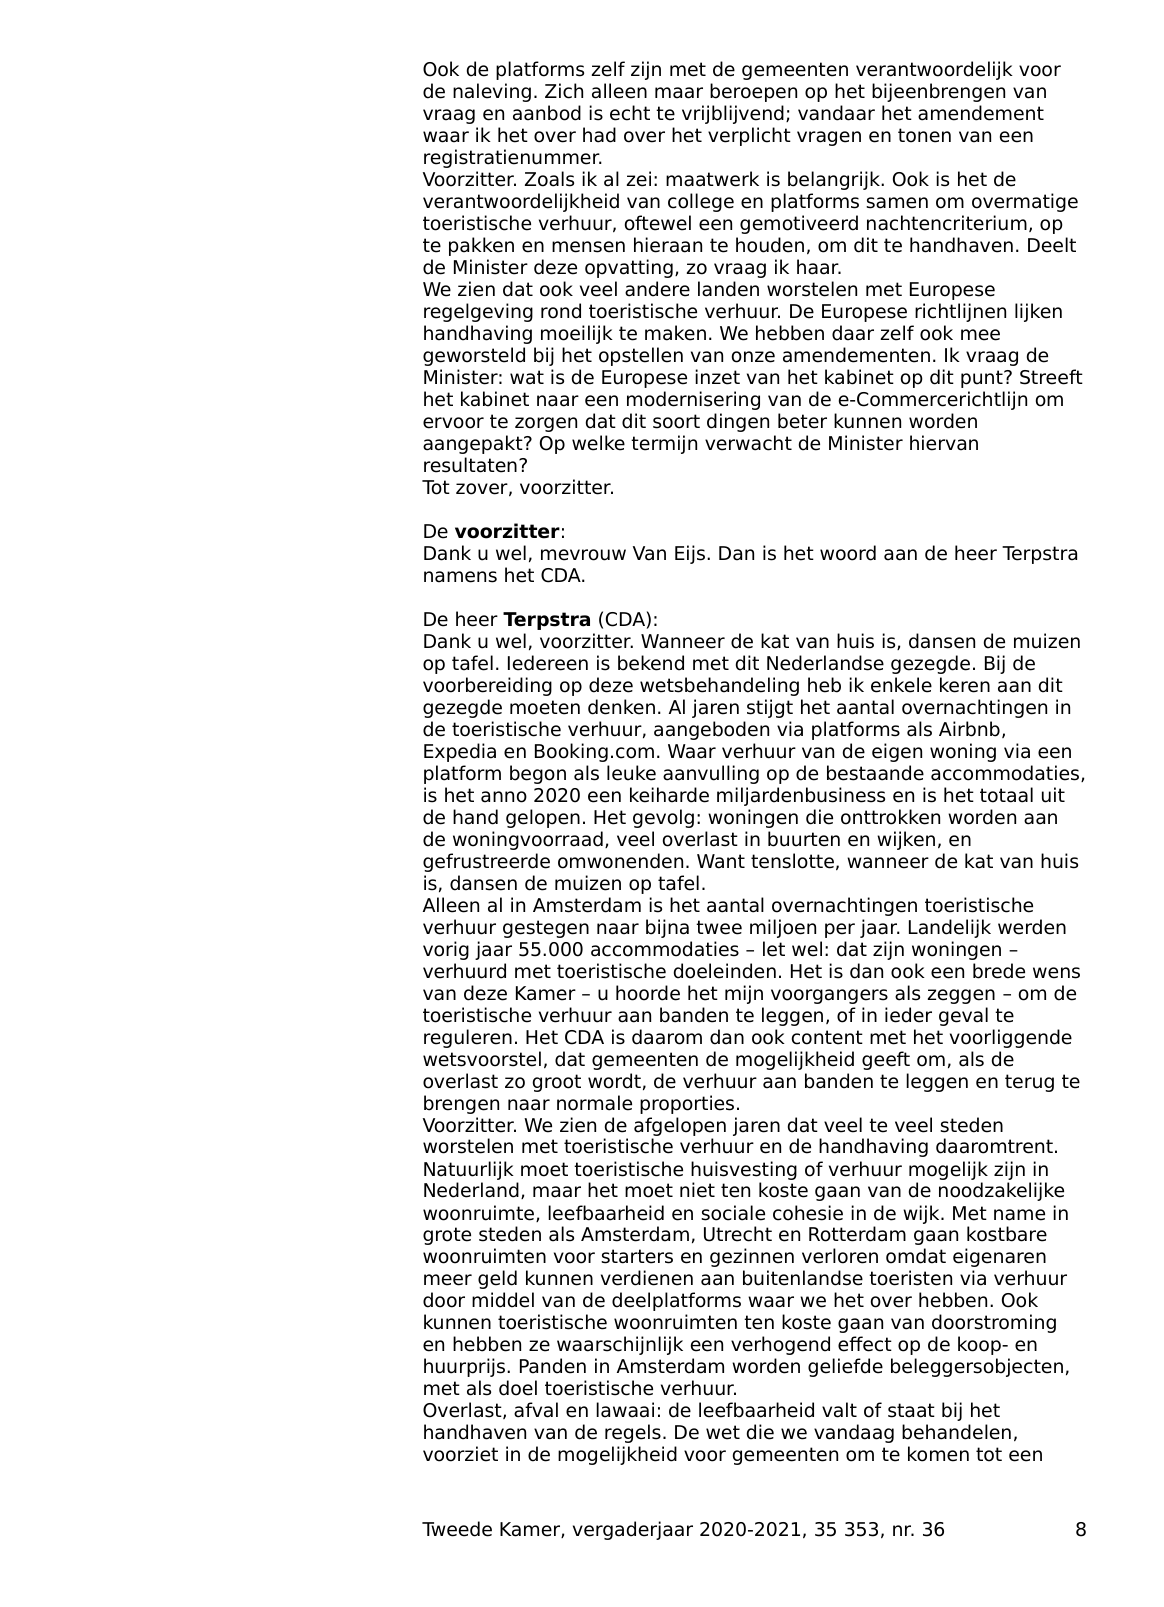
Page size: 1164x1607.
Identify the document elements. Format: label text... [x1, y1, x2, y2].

text Voorzitter. Zoals ik al zei: maatwerk is belangrijk. Ook is het de verantwoordelijkheid van college en platforms samen om overmatige toeristische verhuur, oftewel een gemotiveerd nachtencriterium, op te pakken en mensen hieraan te houden, om dit te handhaven. Deelt de Minister deze opvatting, zo vraag ik haar. [422, 169, 1087, 279]
text Overlast, afval en lawaai: de leefbaarheid valt of staat bij het handhaven van de regels. De wet die we vandaag behandelen, voorziet in de mogelijkheid voor gemeenten om te komen tot een [422, 1400, 1087, 1466]
text Voorzitter. We zien de afgelopen jaren dat veel te veel steden worstelen met toeristische verhuur en de handhaving daaromtrent. Natuurlijk moet toeristische huisvesting of verhuur mogelijk zijn in Nederland, maar het moet niet ten koste gaan van de noodzakelijke woonruimte, leefbaarheid en sociale cohesie in de wijk. Met name in grote steden als Amsterdam, Utrecht en Rotterdam gaan kostbare woonruimten voor starters en gezinnen verloren omdat eigenaren meer geld kunnen verdienen aan buitenlandse toeristen via verhuur door middel van de deelplatforms waar we het over hebben. Ook kunnen toeristische woonruimten ten koste gaan van doorstroming en hebben ze waarschijnlijk een verhogend effect op de koop- en huurprijs. Panden in Amsterdam worden geliefde beleggersobjecten, met als doel toeristische verhuur. [422, 1114, 1087, 1400]
text De heer Terpstra (CDA): [422, 609, 1087, 631]
text We zien dat ook veel andere landen worstelen met Europese regelgeving rond toeristische verhuur. De Europese richtlijnen lijken handhaving moeilijk te maken. We hebben daar zelf ook mee geworsteld bij het opstellen van onze amendementen. Ik vraag de Minister: wat is de Europese inzet van het kabinet op dit punt? Streeft het kabinet naar een modernisering van de e-Commercerichtlijn om ervoor te zorgen dat dit soort dingen beter kunnen worden aangepakt? Op welke termijn verwacht de Minister hiervan resultaten? [422, 279, 1087, 477]
text De voorzitter: [422, 521, 1087, 543]
text Dank u wel, voorzitter. Wanneer de kat van huis is, dansen de muizen op tafel. Iedereen is bekend met dit Nederlandse gezegde. Bij de voorbereiding op deze wetsbehandeling heb ik enkele keren aan dit gezegde moeten denken. Al jaren stijgt het aantal overnachtingen in de toeristische verhuur, aangeboden via platforms als Airbnb, Expedia en Booking.com. Waar verhuur van de eigen woning via een platform begon als leuke aanvulling op de bestaande accommodaties, is het anno 2020 een keiharde miljardenbusiness en is het totaal uit de hand gelopen. Het gevolg: woningen die onttrokken worden aan de woningvoorraad, veel overlast in buurten en wijken, en gefrustreerde omwonenden. Want tenslotte, wanneer de kat van huis is, dansen de muizen op tafel. [422, 631, 1087, 895]
text Tot zover, voorzitter. [422, 477, 1087, 499]
text Alleen al in Amsterdam is het aantal overnachtingen toeristische verhuur gestegen naar bijna twee miljoen per jaar. Landelijk werden vorig jaar 55.000 accommodaties – let wel: dat zijn woningen – verhuurd met toeristische doeleinden. Het is dan ook een brede wens van deze Kamer – u hoorde het mijn voorgangers als zeggen – om de toeristische verhuur aan banden te leggen, of in ieder geval te reguleren. Het CDA is daarom dan ook content met het voorliggende wetsvoorstel, dat gemeenten de mogelijkheid geeft om, als de overlast zo groot wordt, de verhuur aan banden te leggen en terug te brengen naar normale proporties. [422, 895, 1087, 1114]
text Ook de platforms zelf zijn met de gemeenten verantwoordelijk voor de naleving. Zich alleen maar beroepen op het bijeenbrengen van vraag en aanbod is echt te vrijblijvend; vandaar het amendement waar ik het over had over het verplicht vragen en tonen van een registratienummer. [422, 59, 1087, 169]
text Dank u wel, mevrouw Van Eijs. Dan is het woord aan de heer Terpstra namens het CDA. [422, 543, 1087, 587]
